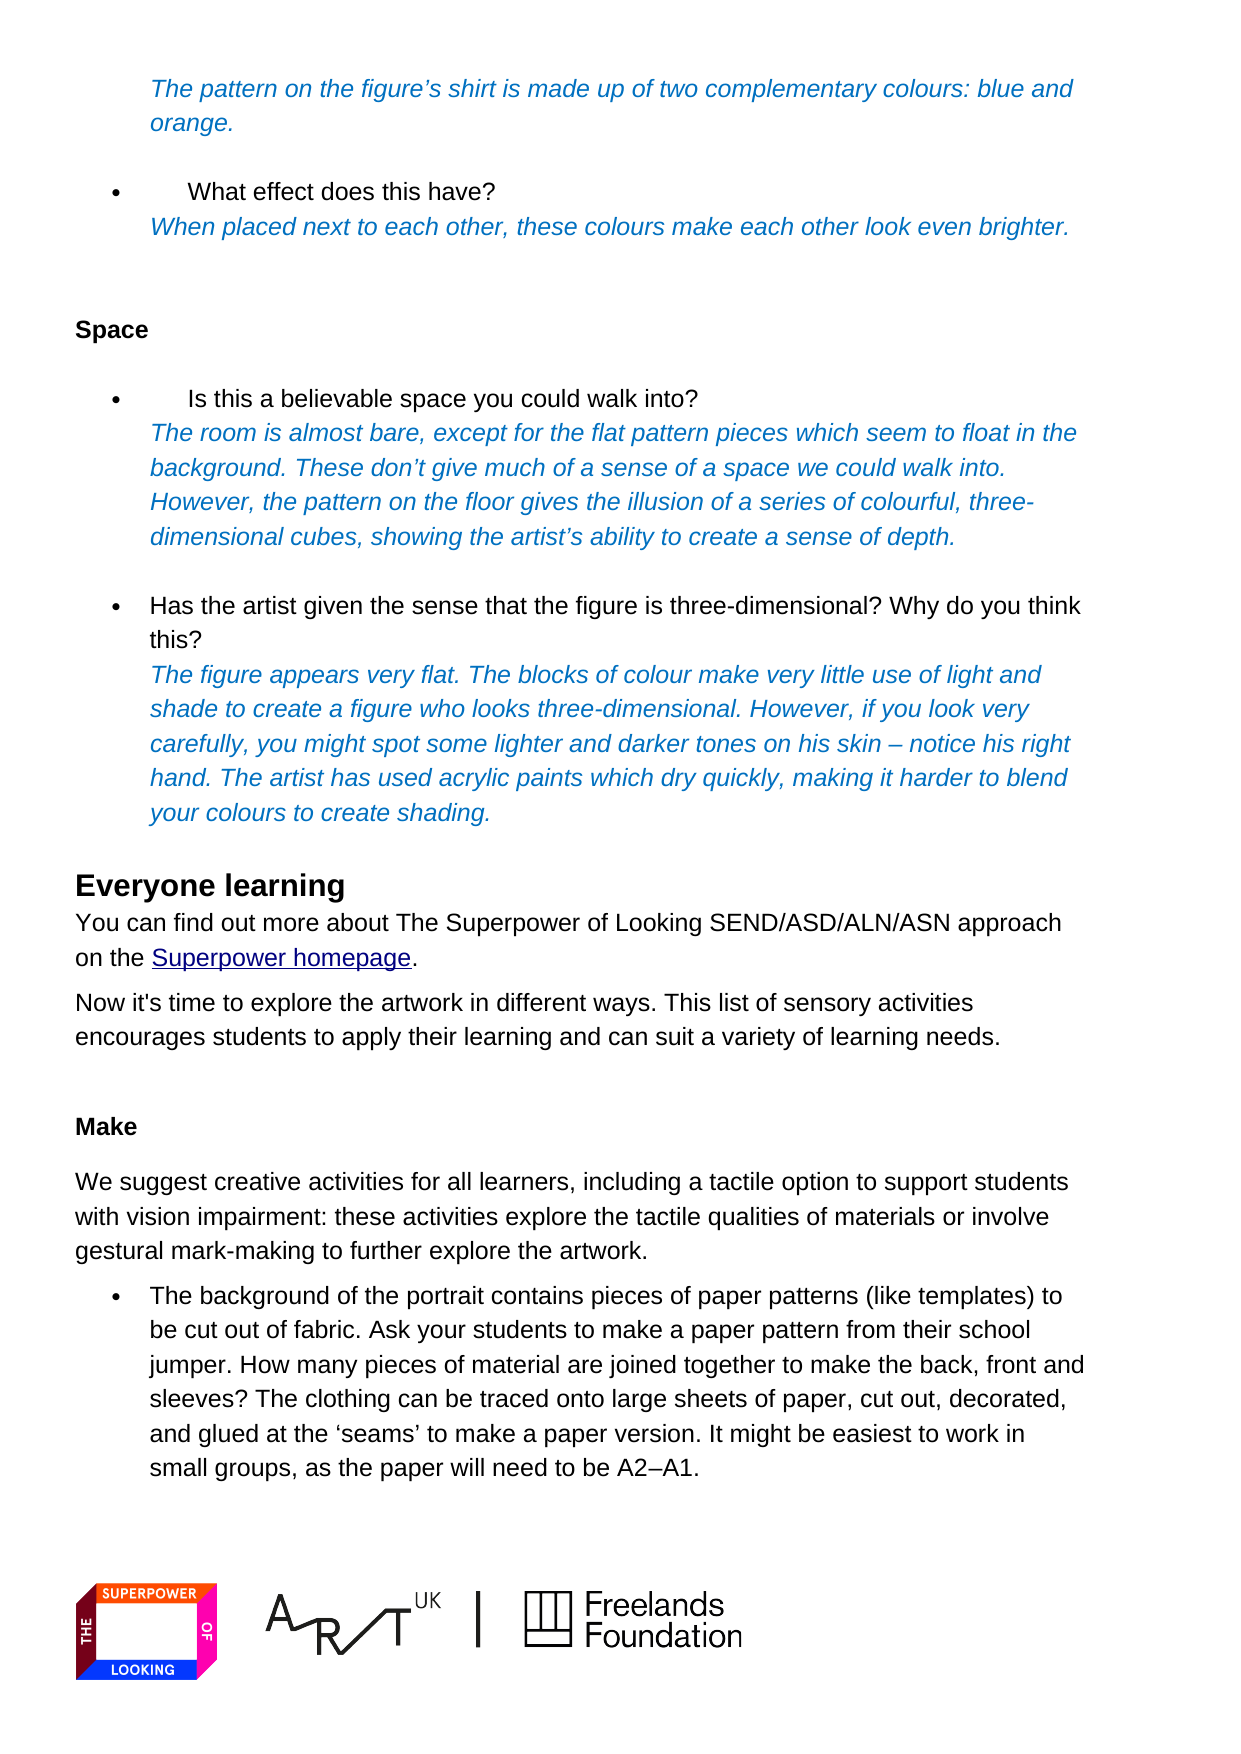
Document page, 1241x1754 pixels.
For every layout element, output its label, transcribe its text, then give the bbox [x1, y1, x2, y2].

text The figure appears very flat. The blocks of colour make very little use of light and shade to create a figure who looks three-dimensional. However, if you look very carefully, you might spot some lighter and darker tones on his skin – notice his right hand. The artist has used acrylic paints which dry quickly, making it harder to blend your colours to create shading. [150, 660, 1090, 826]
text The room is almost bare, except for the flat pattern pieces which seem to float in the background. These don’t give much of a sense of a space we could walk into. However, the pattern on the floor gives the illusion of a series of colourful, three-dimensional cubes, showing the artist’s ability to create a sense of depth. [150, 418, 1090, 551]
text When placed next to each other, these colours make each other look even brighter. [75, 211, 1090, 240]
text Now it's time to explore the artwork in different ways. This list of sensory activities encourages students to apply their learning and can suit a variety of learning needs. [75, 988, 1090, 1085]
list Has the artist given the sense that the figure is three-dimensional? Why do you think this? [112, 591, 1090, 654]
text Make [75, 1112, 1090, 1141]
list The background of the portrait contains pieces of paper patterns (like templates) to be cut out of fabric. Ask your students to make a paper pattern from their school jumper. How many pieces of material are joined together to make the back, front and sleeves? The clothing can be traced onto large sheets of paper, cut out, decorated, and glued at the ‘seams’ to make a paper version. It might be easiest to work in small groups, as the paper will need to be A2–A1. [112, 1281, 1090, 1482]
text Space [75, 315, 1090, 344]
list What effect does this have? [112, 177, 1090, 206]
text The pattern on the figure’s shirt is made up of two complementary colours: blue and orange. [150, 73, 1090, 171]
list Is this a believable space you could walk into? [112, 384, 1090, 413]
text We suggest creative activities for all learners, including a tactile option to support students with vision impairment: these activities explore the tactile qualities of materials or involve gestural mark-making to further explore the artwork. [75, 1167, 1090, 1265]
text Everyone learning You can find out more about The Superpower of Looking SEND/ASD/ALN/ASN approach on the Superpower homepage. [75, 867, 1090, 971]
